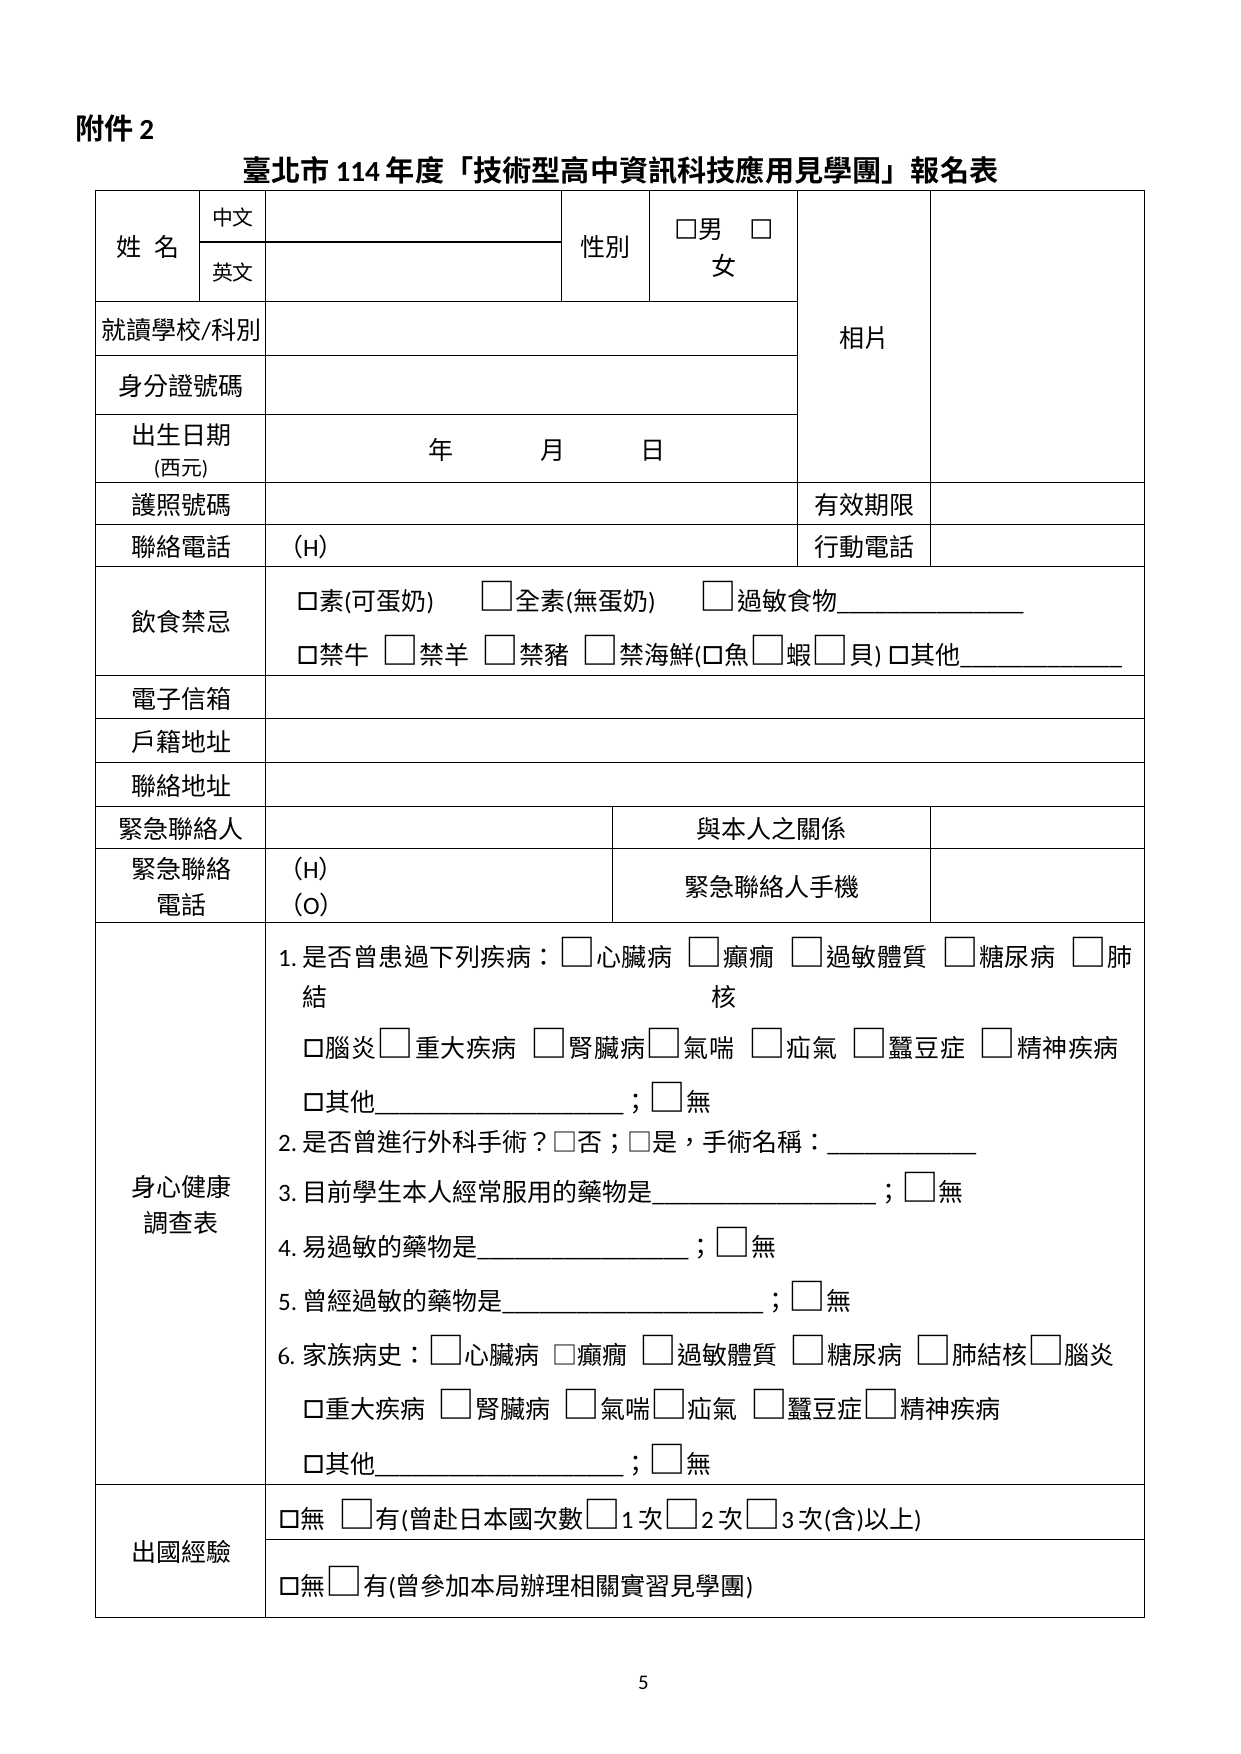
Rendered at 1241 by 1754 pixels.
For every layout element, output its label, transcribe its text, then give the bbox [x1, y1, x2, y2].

table_cell [266, 676, 1144, 718]
table_cell [931, 849, 1144, 922]
table_header 姓 名 [96, 191, 199, 301]
table_cell [266, 763, 1144, 806]
text 臺北市114年度「技術型高中資訊科技應用見學團」報名表 [75, 148, 1165, 190]
table_cell 電子信箱 [96, 676, 265, 718]
table_cell [266, 356, 797, 414]
table_cell 緊急聯絡人手機 [613, 849, 930, 922]
table_cell [266, 807, 612, 848]
table_header 中文 [200, 191, 265, 241]
table_cell 身心健康 調查表 [96, 923, 265, 1484]
table_cell 英文 [200, 243, 265, 301]
table_cell 飲食禁忌 [96, 567, 265, 675]
table_cell □無 □有(曾赴日本國次數□1次□2次□3次(含)以上) [266, 1485, 1144, 1539]
table_cell [266, 719, 1144, 762]
table_cell 與本人之關係 [613, 807, 930, 848]
table_cell [266, 483, 797, 524]
table_header 相片 [798, 191, 930, 482]
table_cell 行動電話 [798, 525, 930, 566]
text 附件2 [75, 106, 1165, 148]
table_cell 護照號碼 [96, 483, 265, 524]
table_header 性別 [562, 191, 649, 301]
table_cell 緊急聯絡人 [96, 807, 265, 848]
table_cell 是否曾患過下列疾病：□心臟病 □癲癇 □過敏體質 □糖尿病 □肺結核 □腦炎□重大疾病 □腎臟病□氣喘 □疝氣 □蠶豆症 □精神疾病 □其他____________________；□無 是否曾進行外科手術？□否；□是，手術名稱：____________ 目前學生本人經常服用的藥物是__________________；□無 易過敏的藥物是_________________；□無 曾經過敏的藥物是_____________________；□無 家族病史：□心臟病 □癲癇 □過敏體質 □糖尿病 □肺結核□腦炎 □重大疾病 □腎臟病 □氣喘□疝氣 □蠶豆症□精神疾病 □其他____________________；□無 [266, 923, 1144, 1484]
table_cell （H） [266, 525, 797, 566]
table_cell 有效期限 [798, 483, 930, 524]
table_cell 年 月 日 [266, 415, 797, 482]
table_cell □素(可蛋奶) □全素(無蛋奶) □過敏食物_______________ □禁牛 □禁羊 □禁豬 □禁海鮮(□魚□蝦□貝) □其他_____________ [266, 567, 1144, 675]
table_cell [931, 525, 1144, 566]
table_cell [931, 807, 1144, 848]
table_cell 聯絡地址 [96, 763, 265, 806]
table_cell □無□有(曾參加本局辦理相關實習見學團) [266, 1540, 1144, 1617]
table_cell 聯絡電話 [96, 525, 265, 566]
table_header [931, 191, 1144, 482]
table_header ⬜男 ⬜女 [650, 191, 797, 301]
table_cell 出國經驗 [96, 1485, 265, 1617]
table_cell 出生日期 (西元) [96, 415, 265, 482]
table_cell （H） （O） [266, 849, 612, 922]
table_cell 戶籍地址 [96, 719, 265, 762]
table_cell 緊急聯絡 電話 [96, 849, 265, 922]
table_cell 身分證號碼 [96, 356, 265, 414]
table_header [266, 191, 561, 241]
table_cell 就讀學校/科別 [96, 302, 265, 355]
table_cell [266, 243, 561, 301]
table_cell [931, 483, 1144, 524]
table_cell [266, 302, 797, 355]
